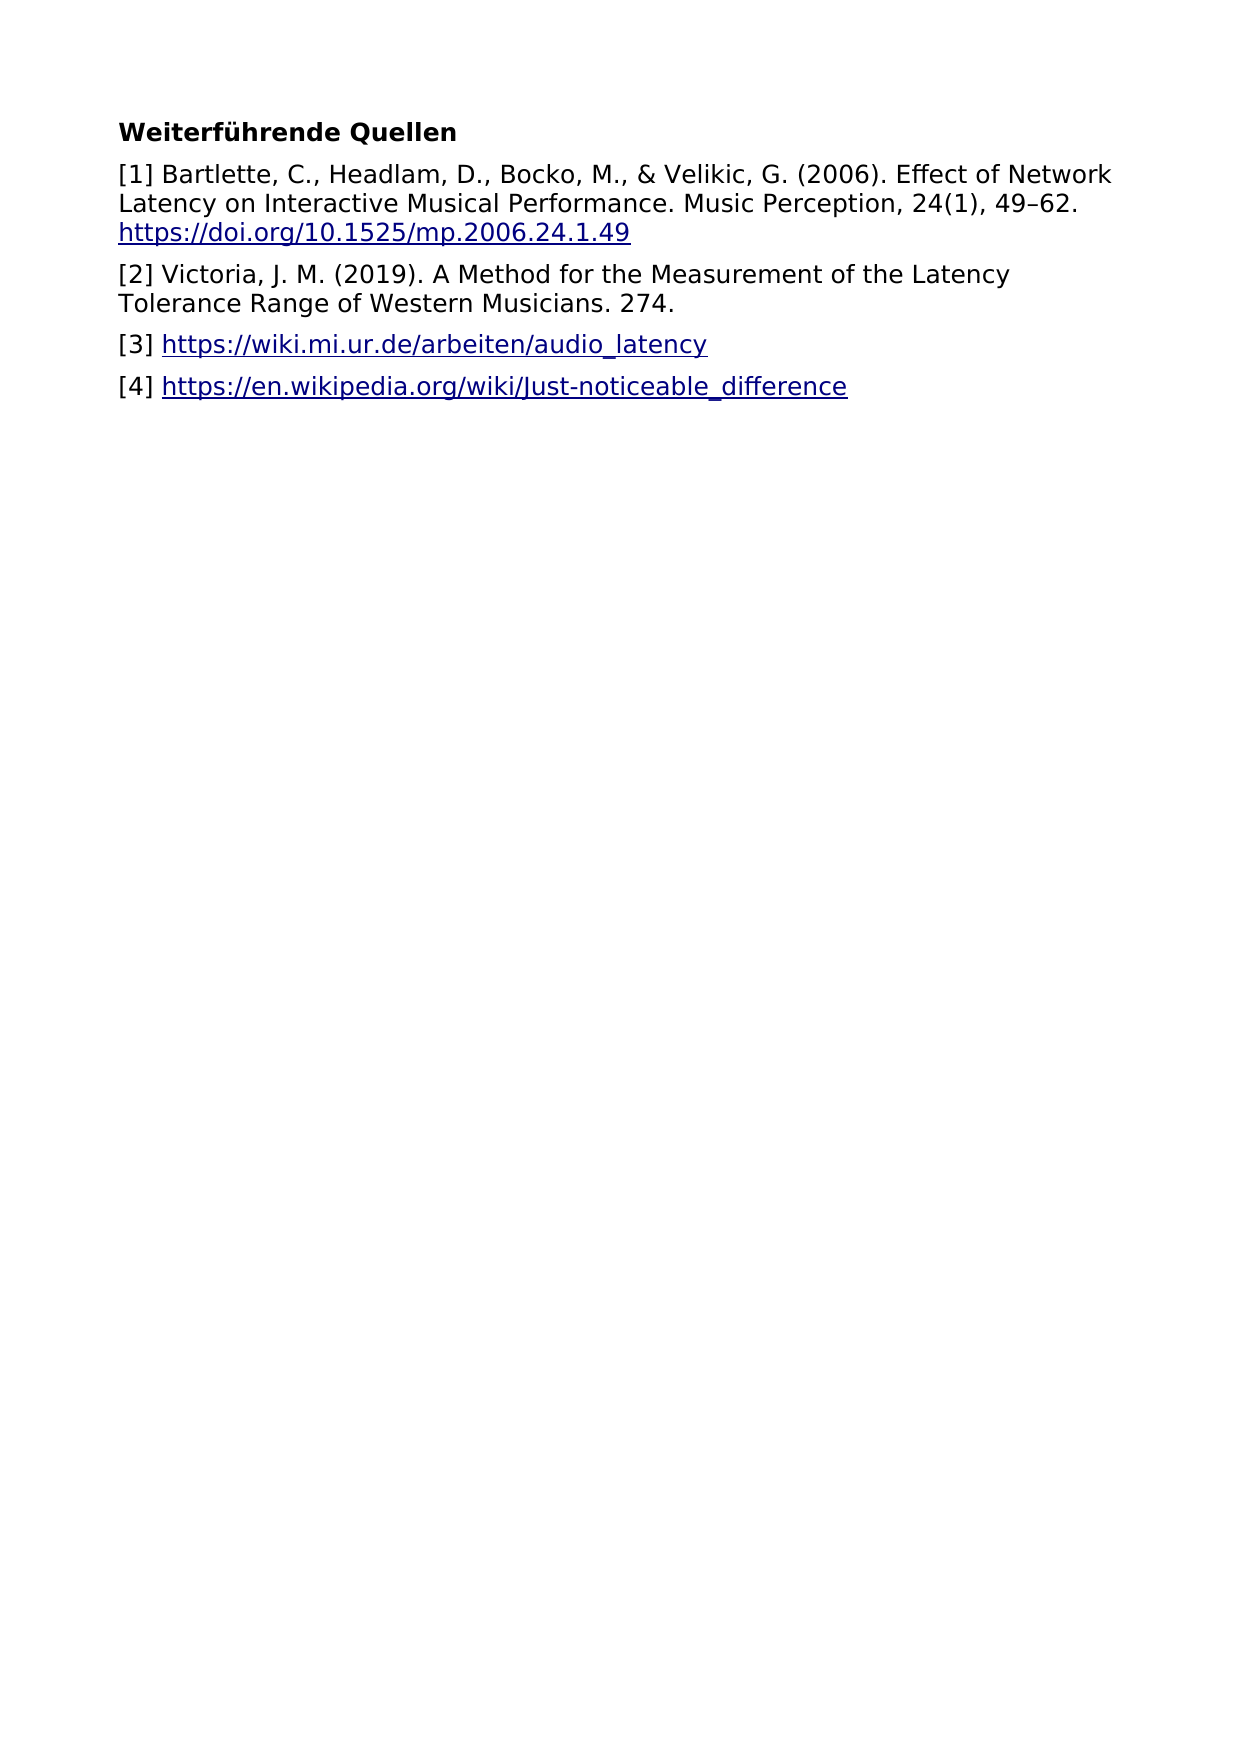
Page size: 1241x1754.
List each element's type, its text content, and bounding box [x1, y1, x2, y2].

subtitle Weiterführende Quellen [118, 118, 1122, 147]
text [3] https://wiki.mi.ur.de/arbeiten/audio_latency [118, 331, 1122, 360]
text [4] https://en.wikipedia.org/wiki/Just-noticeable_difference [118, 372, 1122, 401]
text [1] Bartlette, C., Headlam, D., Bocko, M., & Velikic, G. (2006). Effect of Network Latency on Interactive Musical Performance. Music Perception, 24(1), 49–62. https://doi.org/10.1525/mp.2006.24.1.49 [118, 160, 1122, 247]
text [2] Victoria, J. M. (2019). A Method for the Measurement of the Latency Tolerance Range of Western Musicians. 274. [118, 260, 1122, 318]
